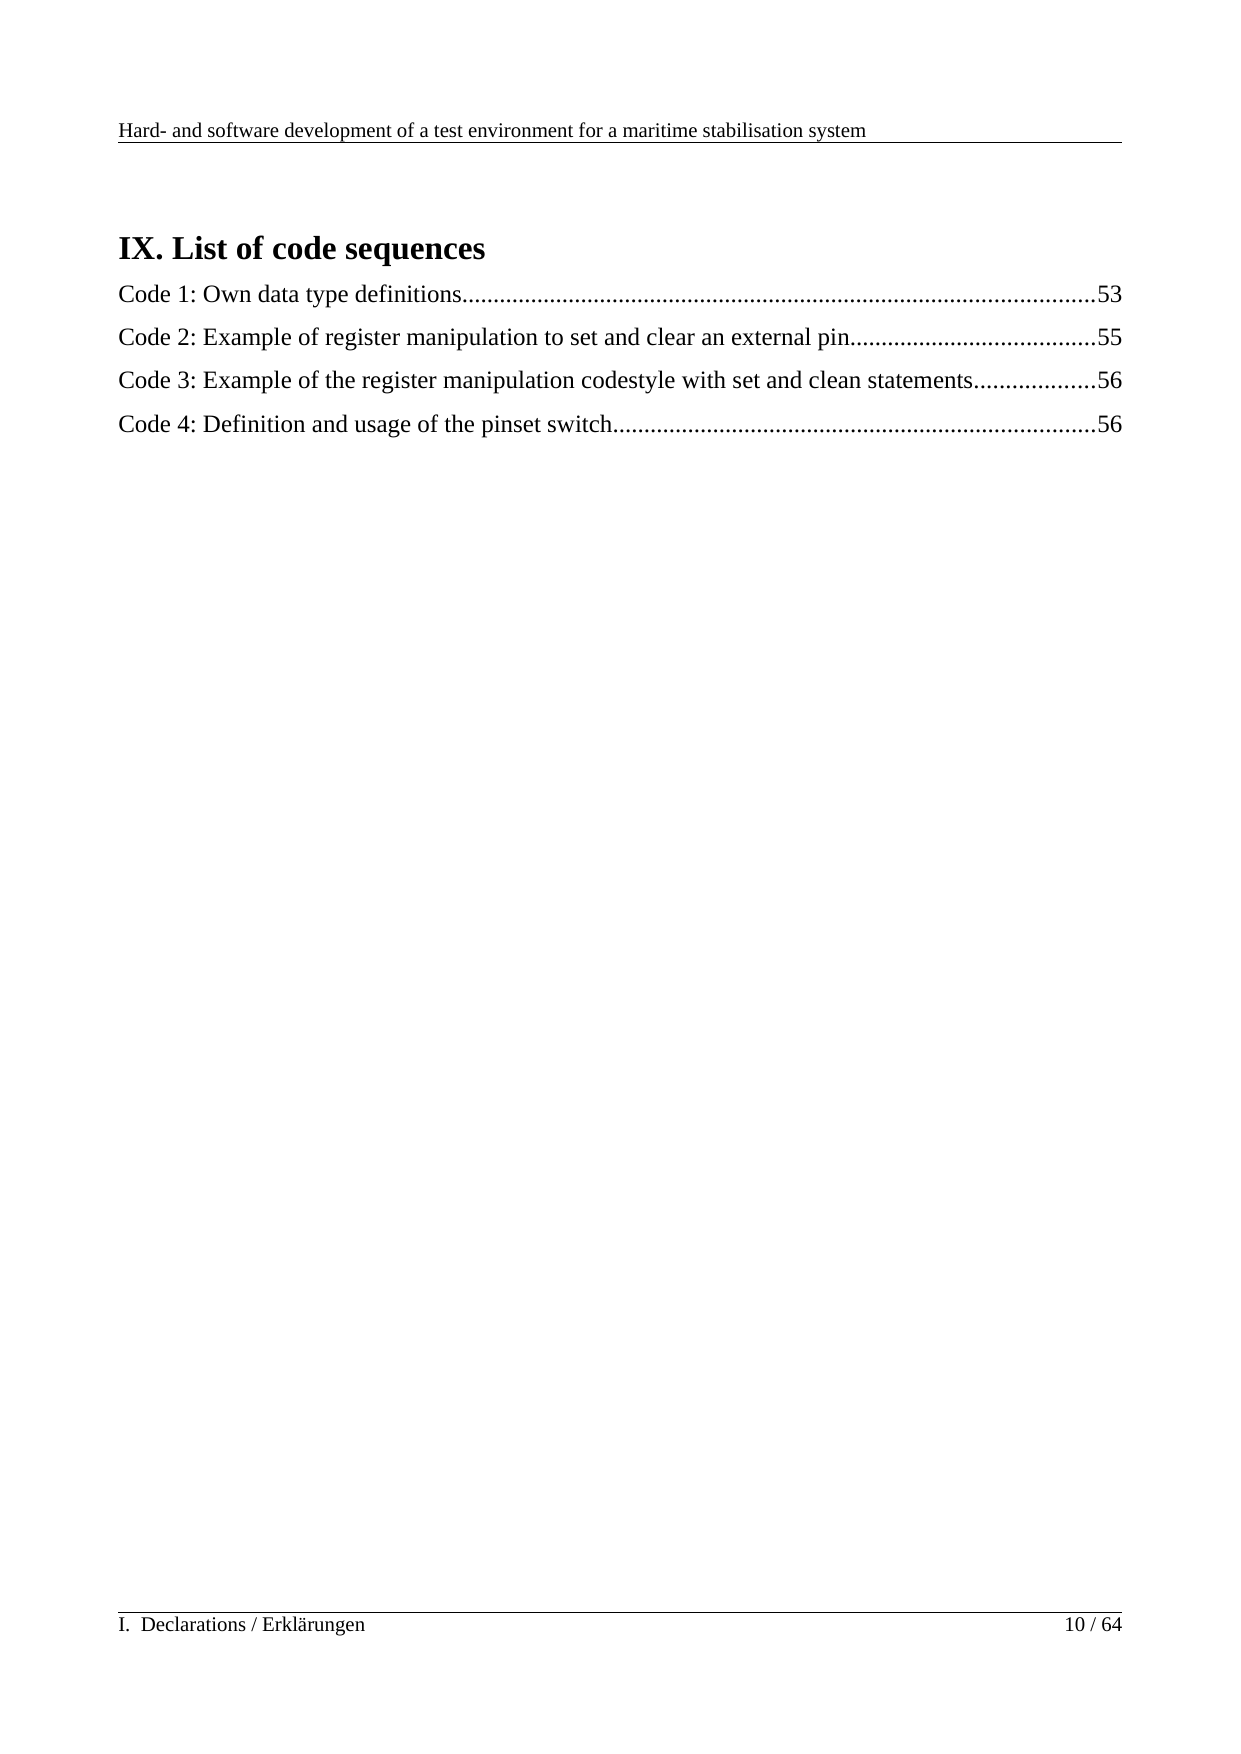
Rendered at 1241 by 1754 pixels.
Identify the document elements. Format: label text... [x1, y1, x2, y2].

text Code 2: Example of register manipulation to set and clear an external pin 55 [118, 322, 1122, 351]
text Code 1: Own data type definitions 53 [118, 279, 1122, 308]
subtitle List of code sequences [118, 228, 1122, 267]
text Code 4: Definition and usage of the pinset switch 56 [118, 409, 1122, 437]
text Code 3: Example of the register manipulation codestyle with set and clean statements 56 [118, 366, 1122, 394]
